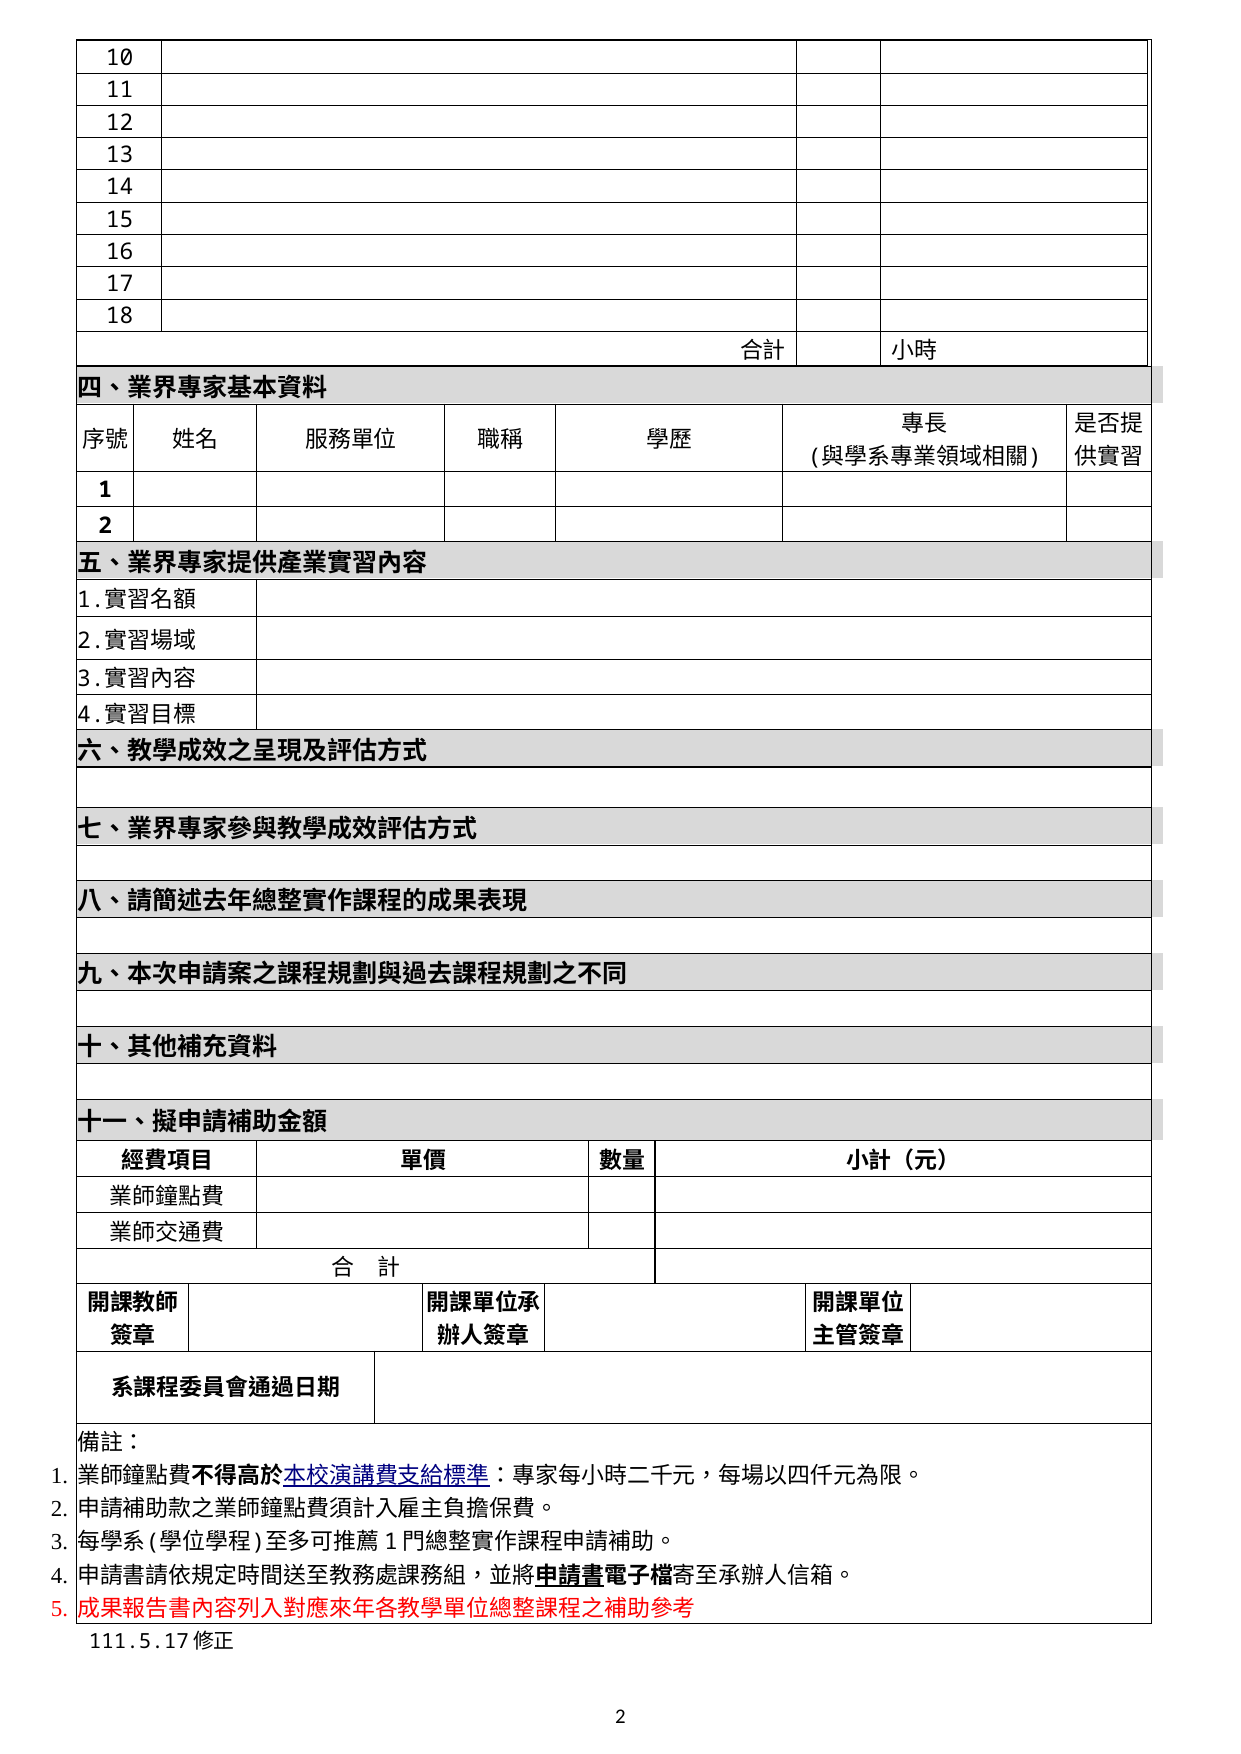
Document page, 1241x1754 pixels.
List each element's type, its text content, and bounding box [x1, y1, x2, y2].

table_cell [1152, 1099, 1163, 1140]
table_cell [162, 235, 796, 266]
table_cell 11 [77, 74, 161, 105]
table_cell 1 [77, 472, 133, 506]
table_cell 系課程委員會通過日期 [77, 1352, 374, 1422]
table_cell [162, 106, 796, 137]
table_cell 六、教學成效之呈現及評估方式 [77, 730, 1151, 766]
table_cell 18 [77, 300, 161, 331]
text 111.5.17修正 [89, 1624, 1152, 1654]
table_cell 2 [77, 507, 133, 541]
table_cell [257, 472, 444, 506]
table_cell [1152, 366, 1163, 403]
table_cell [1152, 506, 1163, 541]
table_cell 七、業界專家參與教學成效評估方式 [77, 808, 1151, 844]
table_cell 合 計 [77, 1249, 654, 1283]
table_cell [881, 41, 1147, 72]
table_cell [1152, 1140, 1163, 1176]
table_cell 2.實習場域 [77, 617, 256, 659]
table_cell [1152, 1423, 1163, 1623]
table_cell 姓名 [134, 405, 256, 471]
table_cell 經費項目 [77, 1141, 256, 1176]
table_cell [77, 1064, 1151, 1099]
table_cell [445, 507, 555, 541]
table_cell 開課單位主管簽章 [806, 1284, 910, 1351]
table_cell [911, 1284, 1151, 1351]
table_cell [77, 768, 1151, 807]
table_cell [797, 106, 880, 137]
table_cell [1152, 1212, 1163, 1247]
table_cell 16 [77, 235, 161, 266]
table_cell [1152, 659, 1163, 694]
table_cell [1152, 404, 1163, 471]
table_cell [589, 1177, 654, 1212]
table_cell [1152, 953, 1163, 990]
table_cell 1.實習名額 [77, 580, 256, 616]
table_cell [257, 617, 1151, 659]
table_cell 14 [77, 170, 161, 202]
table_cell [1067, 472, 1151, 506]
table_cell [1152, 541, 1163, 578]
table_cell [881, 138, 1147, 169]
table_cell [1152, 616, 1163, 659]
table_cell 業師交通費 [77, 1213, 256, 1247]
table_cell [1152, 1176, 1163, 1212]
table_cell [881, 267, 1147, 298]
table_cell [797, 170, 880, 202]
table_cell 四、業界專家基本資料 [77, 367, 1151, 403]
table_cell [189, 1284, 422, 1351]
table_cell [881, 203, 1147, 234]
table_cell [1152, 807, 1163, 844]
table_cell 備註： 業師鐘點費不得高於本校演講費支給標準：專家每小時二千元，每場以四仟元為限。 申請補助款之業師鐘點費須計入雇主負擔保費。 每學系(學位學程)至多可推薦1門總整實作課程申請補助。 申請書請依規定時間送至教務處課務組，並將申請書電子檔寄至承辦人信箱。 成果報告書內容列入對應來年各教學單位總整課程之補助參考 [77, 1424, 1151, 1623]
table_cell [1152, 1351, 1163, 1422]
table_cell [77, 918, 1151, 953]
table_cell 15 [77, 203, 161, 234]
table_cell 開課教師 簽章 [77, 1284, 188, 1351]
table_cell [1152, 579, 1163, 616]
table_cell [881, 235, 1147, 266]
table_cell [1152, 766, 1163, 807]
table_cell 八、請簡述去年總整實作課程的成果表現 [77, 881, 1151, 917]
table_cell [162, 203, 796, 234]
table_cell [77, 991, 1151, 1026]
table_cell 職稱 [445, 405, 555, 471]
table_cell [162, 170, 796, 202]
table_cell 4.實習目標 [77, 695, 256, 729]
table_cell 是否提供實習 [1067, 405, 1151, 471]
table_cell 13 [77, 138, 161, 169]
table_cell 3.實習內容 [77, 660, 256, 694]
table_cell 業師鐘點費 [77, 1177, 256, 1212]
table_cell [881, 74, 1147, 105]
table_cell [445, 472, 555, 506]
table_cell [134, 507, 256, 541]
table_cell [375, 1352, 1151, 1422]
table_cell [134, 472, 256, 506]
table_cell [1152, 694, 1163, 729]
table_cell 五、業界專家提供產業實習內容 [77, 542, 1151, 578]
table_cell [1152, 917, 1163, 953]
table_cell 序號 [77, 405, 133, 471]
table_cell [881, 170, 1147, 202]
table_cell [162, 74, 796, 105]
table_cell [797, 74, 880, 105]
table_cell [797, 138, 880, 169]
table_cell [1152, 39, 1163, 366]
table_cell 學歷 [556, 405, 782, 471]
table_cell [545, 1284, 805, 1351]
table_cell 小計（元） [656, 1141, 1151, 1176]
table_cell 數量 [589, 1141, 654, 1176]
table_cell [589, 1213, 654, 1247]
table_cell [1067, 507, 1151, 541]
table_cell [656, 1213, 1151, 1247]
table_cell [162, 267, 796, 298]
table_cell [257, 1177, 588, 1212]
table_cell [556, 507, 782, 541]
table_cell [797, 235, 880, 266]
table_cell [797, 332, 880, 365]
table_cell [881, 300, 1147, 331]
table_cell [257, 1213, 588, 1247]
table_cell [1152, 729, 1163, 766]
table_cell [1152, 1063, 1163, 1099]
table_cell [257, 660, 1151, 694]
table_cell 10 [77, 41, 161, 72]
table_cell 開課單位承辦人簽章 [423, 1284, 544, 1351]
table_cell 單價 [257, 1141, 588, 1176]
table_cell [162, 300, 796, 331]
table_cell [162, 41, 796, 72]
table_cell 小時 [881, 332, 1147, 365]
table_cell [1152, 1026, 1163, 1063]
table_cell [1152, 1283, 1163, 1351]
table_cell [257, 695, 1151, 729]
table_cell 12 [77, 106, 161, 137]
table_cell [881, 106, 1147, 137]
table_cell [1152, 990, 1163, 1026]
table_cell [797, 203, 880, 234]
table_cell 17 [77, 267, 161, 298]
table_cell [656, 1249, 1151, 1283]
table_cell [257, 580, 1151, 616]
table_cell [797, 41, 880, 72]
table_cell 十一、擬申請補助金額 [77, 1100, 1151, 1140]
table_cell 十、其他補充資料 [77, 1027, 1151, 1063]
table_cell 合計 [77, 332, 796, 365]
table_cell [797, 300, 880, 331]
table_cell [77, 846, 1151, 879]
table_cell [257, 507, 444, 541]
table_cell [783, 472, 1066, 506]
table_cell 專長 (與學系專業領域相關) [783, 405, 1066, 471]
table_cell [1152, 845, 1163, 879]
table_cell [556, 472, 782, 506]
table_cell [1152, 1248, 1163, 1283]
table_cell 九、本次申請案之課程規劃與過去課程規劃之不同 [77, 954, 1151, 990]
table_cell [1152, 880, 1163, 917]
table_cell [162, 138, 796, 169]
table_cell [1152, 471, 1163, 506]
table_cell [656, 1177, 1151, 1212]
table_cell [797, 267, 880, 298]
table_cell 服務單位 [257, 405, 444, 471]
table_cell [783, 507, 1066, 541]
